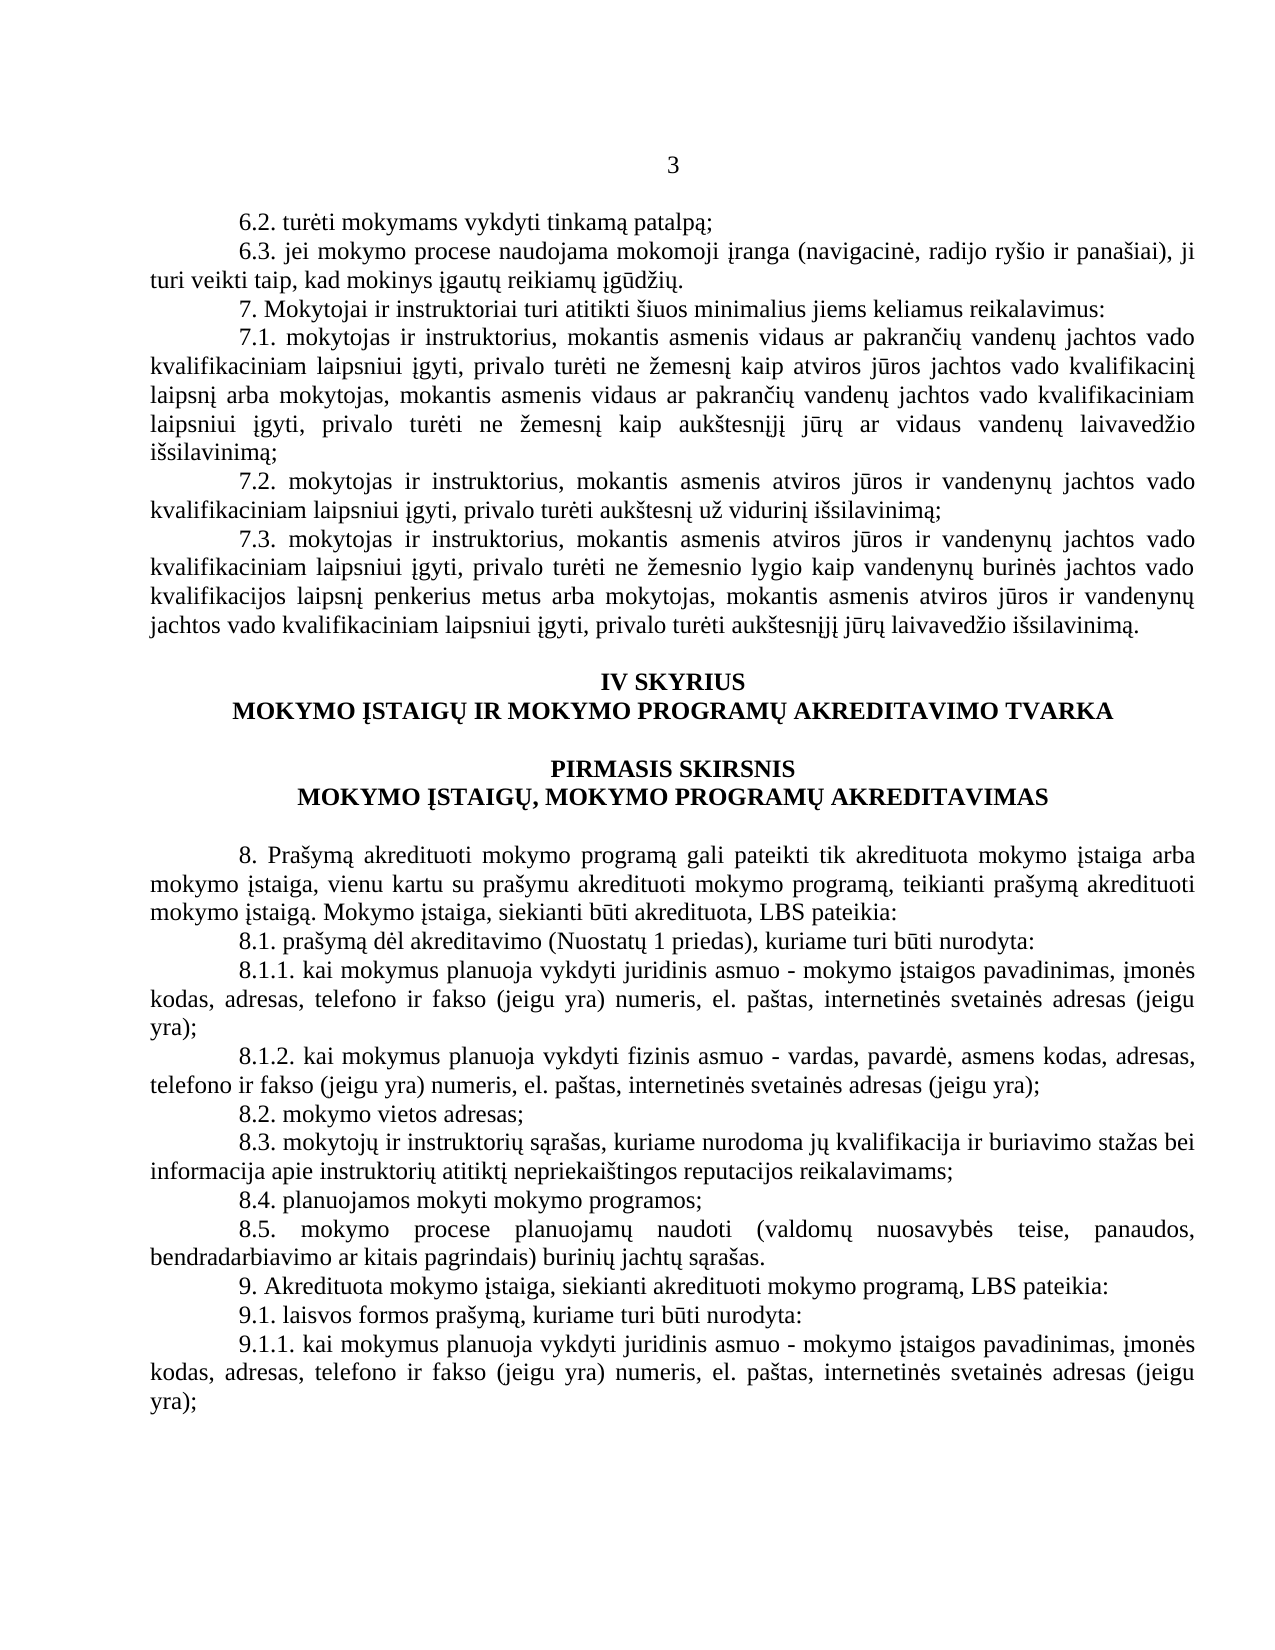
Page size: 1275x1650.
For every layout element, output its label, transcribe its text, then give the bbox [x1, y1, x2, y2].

text 7.1. mokytojas ir instruktorius, mokantis asmenis vidaus ar pakrančių vandenų jachtos vado kvalifikaciniam laipsniui įgyti, privalo turėti ne žemesnį kaip atviros jūros jachtos vado kvalifikacinį laipsnį arba mokytojas, mokantis asmenis vidaus ar pakrančių vandenų jachtos vado kvalifikaciniam laipsniui įgyti, privalo turėti ne žemesnį kaip aukštesnįjį jūrų ar vidaus vandenų laivavedžio išsilavinimą; [150, 322, 1196, 466]
text 8.1.2. kai mokymus planuoja vykdyti fizinis asmuo - vardas, pavardė, asmens kodas, adresas, telefono ir fakso (jeigu yra) numeris, el. paštas, internetinės svetainės adresas (jeigu yra); [150, 1041, 1196, 1099]
text 7. Mokytojai ir instruktoriai turi atitikti šiuos minimalius jiems keliamus reikalavimus: [150, 294, 1196, 322]
text 7.2. mokytojas ir instruktorius, mokantis asmenis atviros jūros ir vandenynų jachtos vado kvalifikaciniam laipsniui įgyti, privalo turėti aukštesnį už vidurinį išsilavinimą; [150, 466, 1196, 524]
text 8.5. mokymo procese planuojamų naudoti (valdomų nuosavybės teise, panaudos, bendradarbiavimo ar kitais pagrindais) burinių jachtų sąrašas. [150, 1214, 1196, 1271]
text 9.1.1. kai mokymus planuoja vykdyti juridinis asmuo - mokymo įstaigos pavadinimas, įmonės kodas, adresas, telefono ir fakso (jeigu yra) numeris, el. paštas, internetinės svetainės adresas (jeigu yra); [150, 1329, 1196, 1415]
text 8.3. mokytojų ir instruktorių sąrašas, kuriame nurodoma jų kvalifikacija ir buriavimo stažas bei informacija apie instruktorių atitiktį nepriekaištingos reputacijos reikalavimams; [150, 1127, 1196, 1185]
text 8.4. planuojamos mokyti mokymo programos; [150, 1185, 1196, 1214]
text IV SKYRIUS [150, 667, 1196, 696]
text MOKYMO ĮSTAIGŲ, MOKYMO PROGRAMŲ AKREDITAVIMAS [150, 782, 1196, 811]
text 9. Akredituota mokymo įstaiga, siekianti akredituoti mokymo programą, LBS pateikia: [150, 1271, 1196, 1300]
text 8.1. prašymą dėl akreditavimo (Nuostatų 1 priedas), kuriame turi būti nurodyta: [150, 926, 1196, 955]
text 9.1. laisvos formos prašymą, kuriame turi būti nurodyta: [150, 1300, 1196, 1329]
text MOKYMO ĮSTAIGŲ IR MOKYMO PROGRAMŲ AKREDITAVIMO TVARKA [150, 696, 1196, 725]
text PIRMASIS SKIRSNIS [150, 754, 1196, 782]
text 6.3. jei mokymo procese naudojama mokomoji įranga (navigacinė, radijo ryšio ir panašiai), ji turi veikti taip, kad mokinys įgautų reikiamų įgūdžių. [150, 236, 1196, 294]
text 8. Prašymą akredituoti mokymo programą gali pateikti tik akredituota mokymo įstaiga arba mokymo įstaiga, vienu kartu su prašymu akredituoti mokymo programą, teikianti prašymą akredituoti mokymo įstaigą. Mokymo įstaiga, siekianti būti akredituota, LBS pateikia: [150, 840, 1196, 926]
text 6.2. turėti mokymams vykdyti tinkamą patalpą; [150, 207, 1196, 236]
text 8.2. mokymo vietos adresas; [150, 1099, 1196, 1127]
text 8.1.1. kai mokymus planuoja vykdyti juridinis asmuo - mokymo įstaigos pavadinimas, įmonės kodas, adresas, telefono ir fakso (jeigu yra) numeris, el. paštas, internetinės svetainės adresas (jeigu yra); [150, 955, 1196, 1041]
text 7.3. mokytojas ir instruktorius, mokantis asmenis atviros jūros ir vandenynų jachtos vado kvalifikaciniam laipsniui įgyti, privalo turėti ne žemesnio lygio kaip vandenynų burinės jachtos vado kvalifikacijos laipsnį penkerius metus arba mokytojas, mokantis asmenis atviros jūros ir vandenynų jachtos vado kvalifikaciniam laipsniui įgyti, privalo turėti aukštesnįjį jūrų laivavedžio išsilavinimą. [150, 524, 1196, 639]
